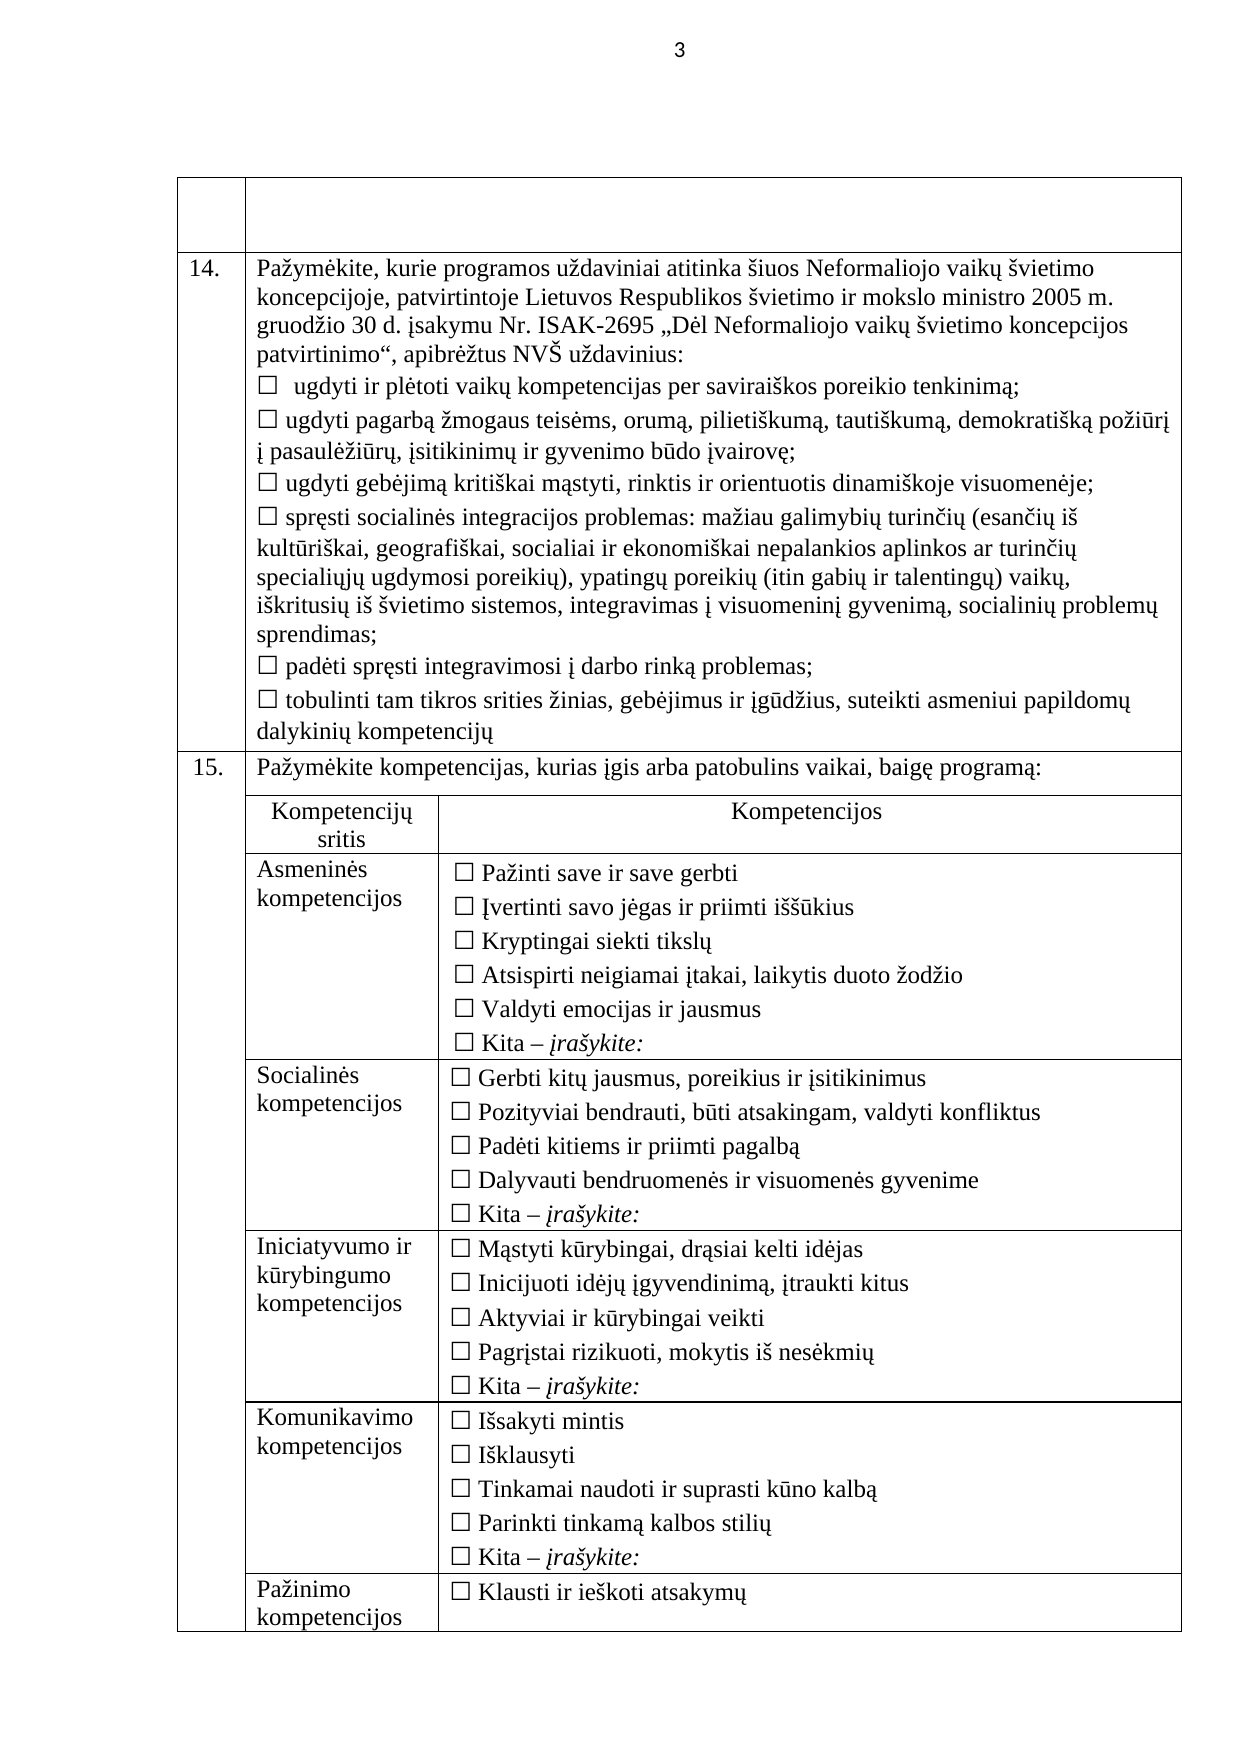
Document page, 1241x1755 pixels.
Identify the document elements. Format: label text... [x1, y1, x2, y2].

table_cell Kompetencijos [439, 796, 1181, 853]
table_cell [178, 178, 245, 252]
table_cell Iniciatyvumo ir kūrybingumo kompetencijos [246, 1231, 438, 1401]
table_cell Pažymėkite kompetencijas, kurias įgis arba patobulins vaikai, baigę programą: [246, 752, 1181, 795]
table_cell Asmeninės kompetencijos [246, 854, 438, 1059]
table_cell ☐ Išsakyti mintis ☐ Išklausyti ☐ Tinkamai naudoti ir suprasti kūno kalbą ☐ Parinkti tinkamą kalbos stilių ☐ Kita – įrašykite: [439, 1403, 1181, 1573]
table_cell 15. [178, 752, 245, 1631]
table_cell ☐ Mąstyti kūrybingai, drąsiai kelti idėjas ☐ Inicijuoti idėjų įgyvendinimą, įtraukti kitus ☐ Aktyviai ir kūrybingai veikti ☐ Pagrįstai rizikuoti, mokytis iš nesėkmių ☐ Kita – įrašykite: [439, 1231, 1181, 1401]
table_cell ☐ Pažinti save ir save gerbti ☐ Įvertinti savo jėgas ir priimti iššūkius ☐ Kryptingai siekti tikslų ☐ Atsispirti neigiamai įtakai, laikytis duoto žodžio ☐ Valdyti emocijas ir jausmus ☐ Kita – įrašykite: [439, 854, 1181, 1059]
table_cell [246, 178, 1181, 252]
table_cell Pažymėkite, kurie programos uždaviniai atitinka šiuos Neformaliojo vaikų švietimo koncepcijoje, patvirtintoje Lietuvos Respublikos švietimo ir mokslo ministro 2005 m. gruodžio 30 d. įsakymu Nr. ISAK-2695 „Dėl Neformaliojo vaikų švietimo koncepcijos patvirtinimo“, apibrėžtus NVŠ uždavinius: ☐ ugdyti ir plėtoti vaikų kompetencijas per saviraiškos poreikio tenkinimą; ☐ ugdyti pagarbą žmogaus teisėms, orumą, pilietiškumą, tautiškumą, demokratišką požiūrį į pasaulėžiūrų, įsitikinimų ir gyvenimo būdo įvairovę; ☐ ugdyti gebėjimą kritiškai mąstyti, rinktis ir orientuotis dinamiškoje visuomenėje; ☐ spręsti socialinės integracijos problemas: mažiau galimybių turinčių (esančių iš kultūriškai, geografiškai, socialiai ir ekonomiškai nepalankios aplinkos ar turinčių specialiųjų ugdymosi poreikių), ypatingų poreikių (itin gabių ir talentingų) vaikų, iškritusių iš švietimo sistemos, integravimas į visuomeninį gyvenimą, socialinių problemų sprendimas; ☐ padėti spręsti integravimosi į darbo rinką problemas; ☐ tobulinti tam tikros srities žinias, gebėjimus ir įgūdžius, suteikti asmeniui papildomų dalykinių kompetencijų [246, 253, 1181, 751]
table_cell Kompetencijų sritis [246, 796, 438, 853]
table_cell Komunikavimo kompetencijos [246, 1403, 438, 1573]
table_cell 14. [178, 253, 245, 751]
table_cell ☐ Klausti ir ieškoti atsakymų [439, 1574, 1181, 1631]
table_cell Pažinimo kompetencijos [246, 1574, 438, 1631]
table_cell ☐ Gerbti kitų jausmus, poreikius ir įsitikinimus ☐ Pozityviai bendrauti, būti atsakingam, valdyti konfliktus ☐ Padėti kitiems ir priimti pagalbą ☐ Dalyvauti bendruomenės ir visuomenės gyvenime ☐ Kita – įrašykite: [439, 1060, 1181, 1230]
table_cell Socialinės kompetencijos [246, 1060, 438, 1230]
